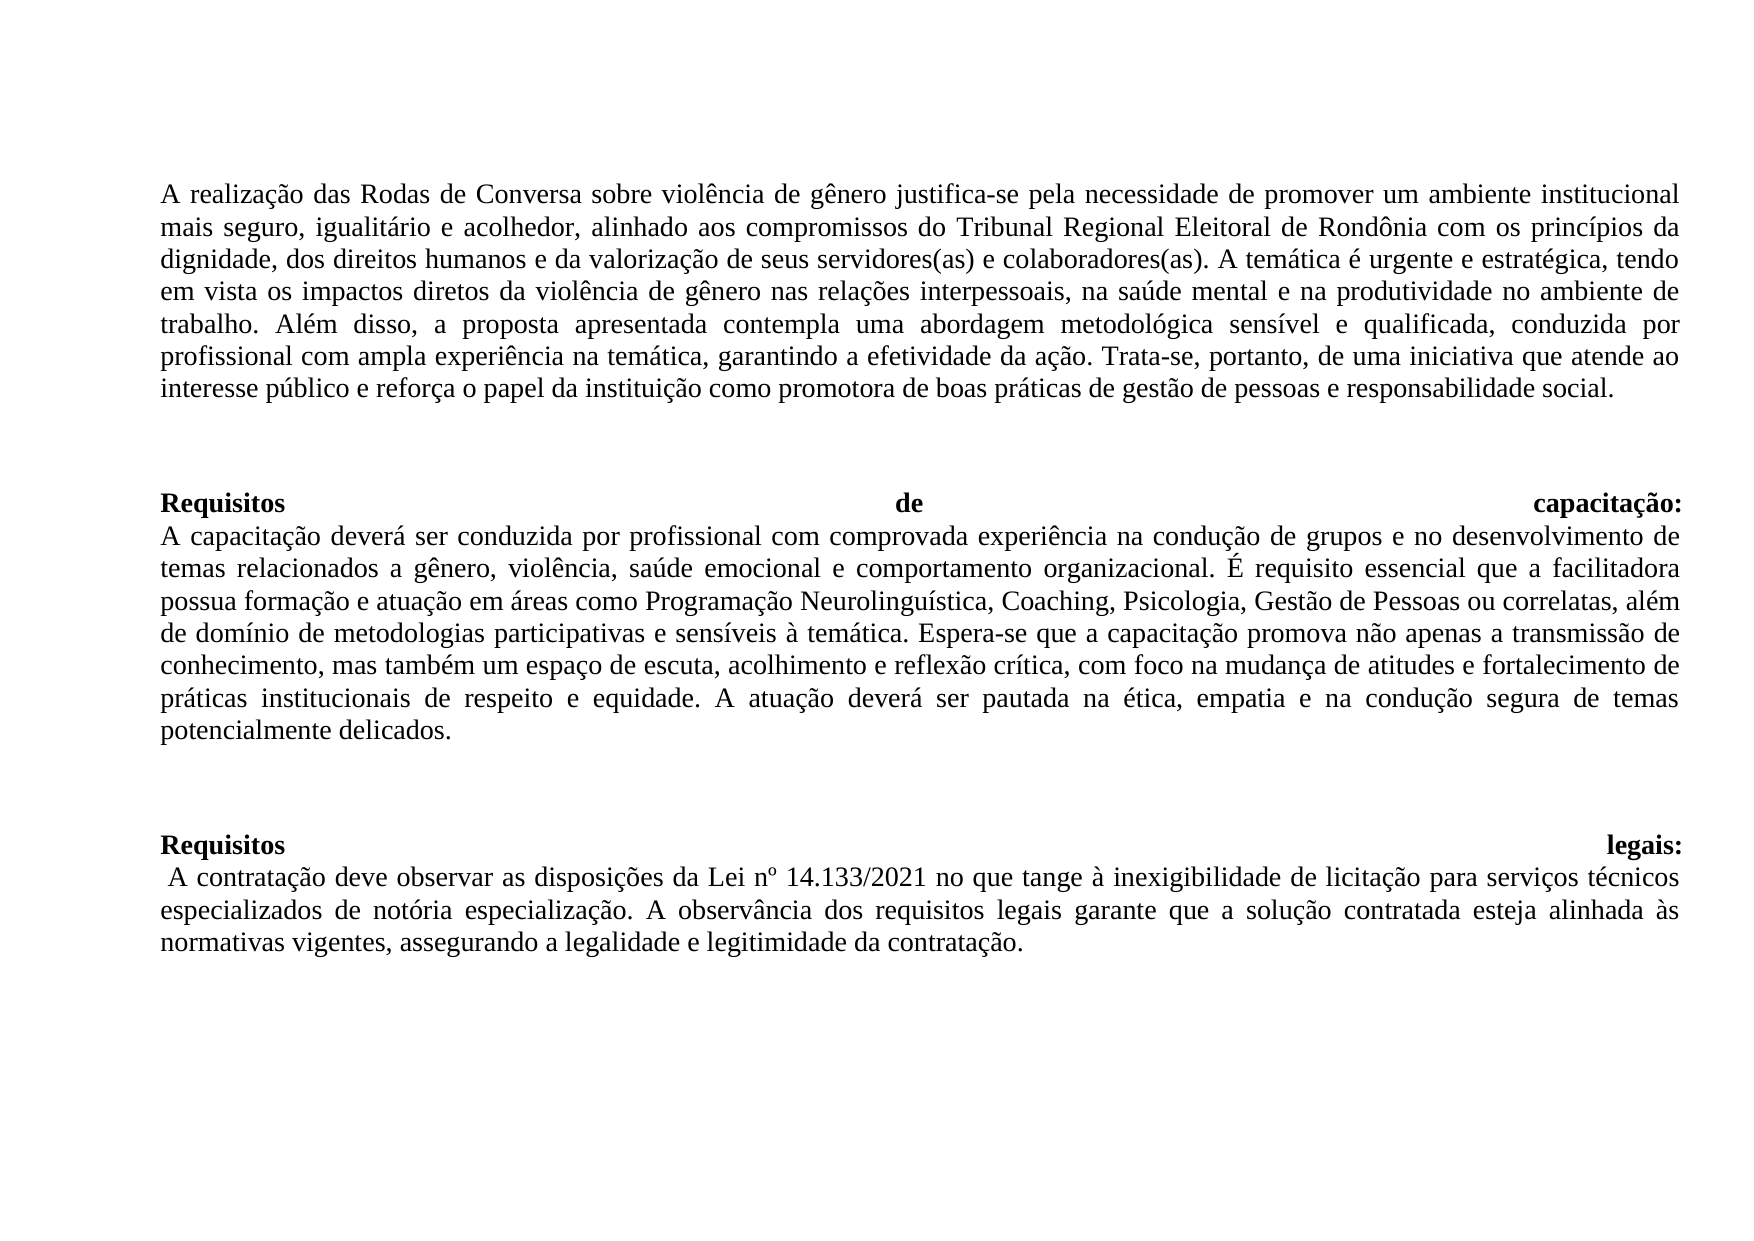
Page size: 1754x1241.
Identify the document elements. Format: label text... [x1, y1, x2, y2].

text A realização das Rodas de Conversa sobre violência de gênero justifica-se pela necessidade de promover um ambiente institucional mais seguro, igualitário e acolhedor, alinhado aos compromissos do Tribunal Regional Eleitoral de Rondônia com os princípios da dignidade, dos direitos humanos e da valorização de seus servidores(as) e colaboradores(as). A temática é urgente e estratégica, tendo em vista os impactos diretos da violência de gênero nas relações interpessoais, na saúde mental e na produtividade no ambiente de trabalho. Além disso, a proposta apresentada contempla uma abordagem metodológica sensível e qualificada, conduzida por profissional com ampla experiência na temática, garantindo a efetividade da ação. Trata-se, portanto, de uma iniciativa que atende ao interesse público e reforça o papel da instituição como promotora de boas práticas de gestão de pessoas e responsabilidade social. [160, 177, 1683, 404]
text Requisitos legais: A contratação deve observar as disposições da Lei nº 14.133/2021 no que tange à inexigibilidade de licitação para serviços técnicos especializados de notória especialização. A observância dos requisitos legais garante que a solução contratada esteja alinhada às normativas vigentes, assegurando a legalidade e legitimidade da contratação. [160, 828, 1683, 957]
text Requisitos de capacitação: A capacitação deverá ser conduzida por profissional com comprovada experiência na condução de grupos e no desenvolvimento de temas relacionados a gênero, violência, saúde emocional e comportamento organizacional. É requisito essencial que a facilitadora possua formação e atuação em áreas como Programação Neurolinguística, Coaching, Psicologia, Gestão de Pessoas ou correlatas, além de domínio de metodologias participativas e sensíveis à temática. Espera-se que a capacitação promova não apenas a transmissão de conhecimento, mas também um espaço de escuta, acolhimento e reflexão crítica, com foco na mudança de atitudes e fortalecimento de práticas institucionais de respeito e equidade. A atuação deverá ser pautada na ética, empatia e na condução segura de temas potencialmente delicados. [160, 486, 1683, 746]
